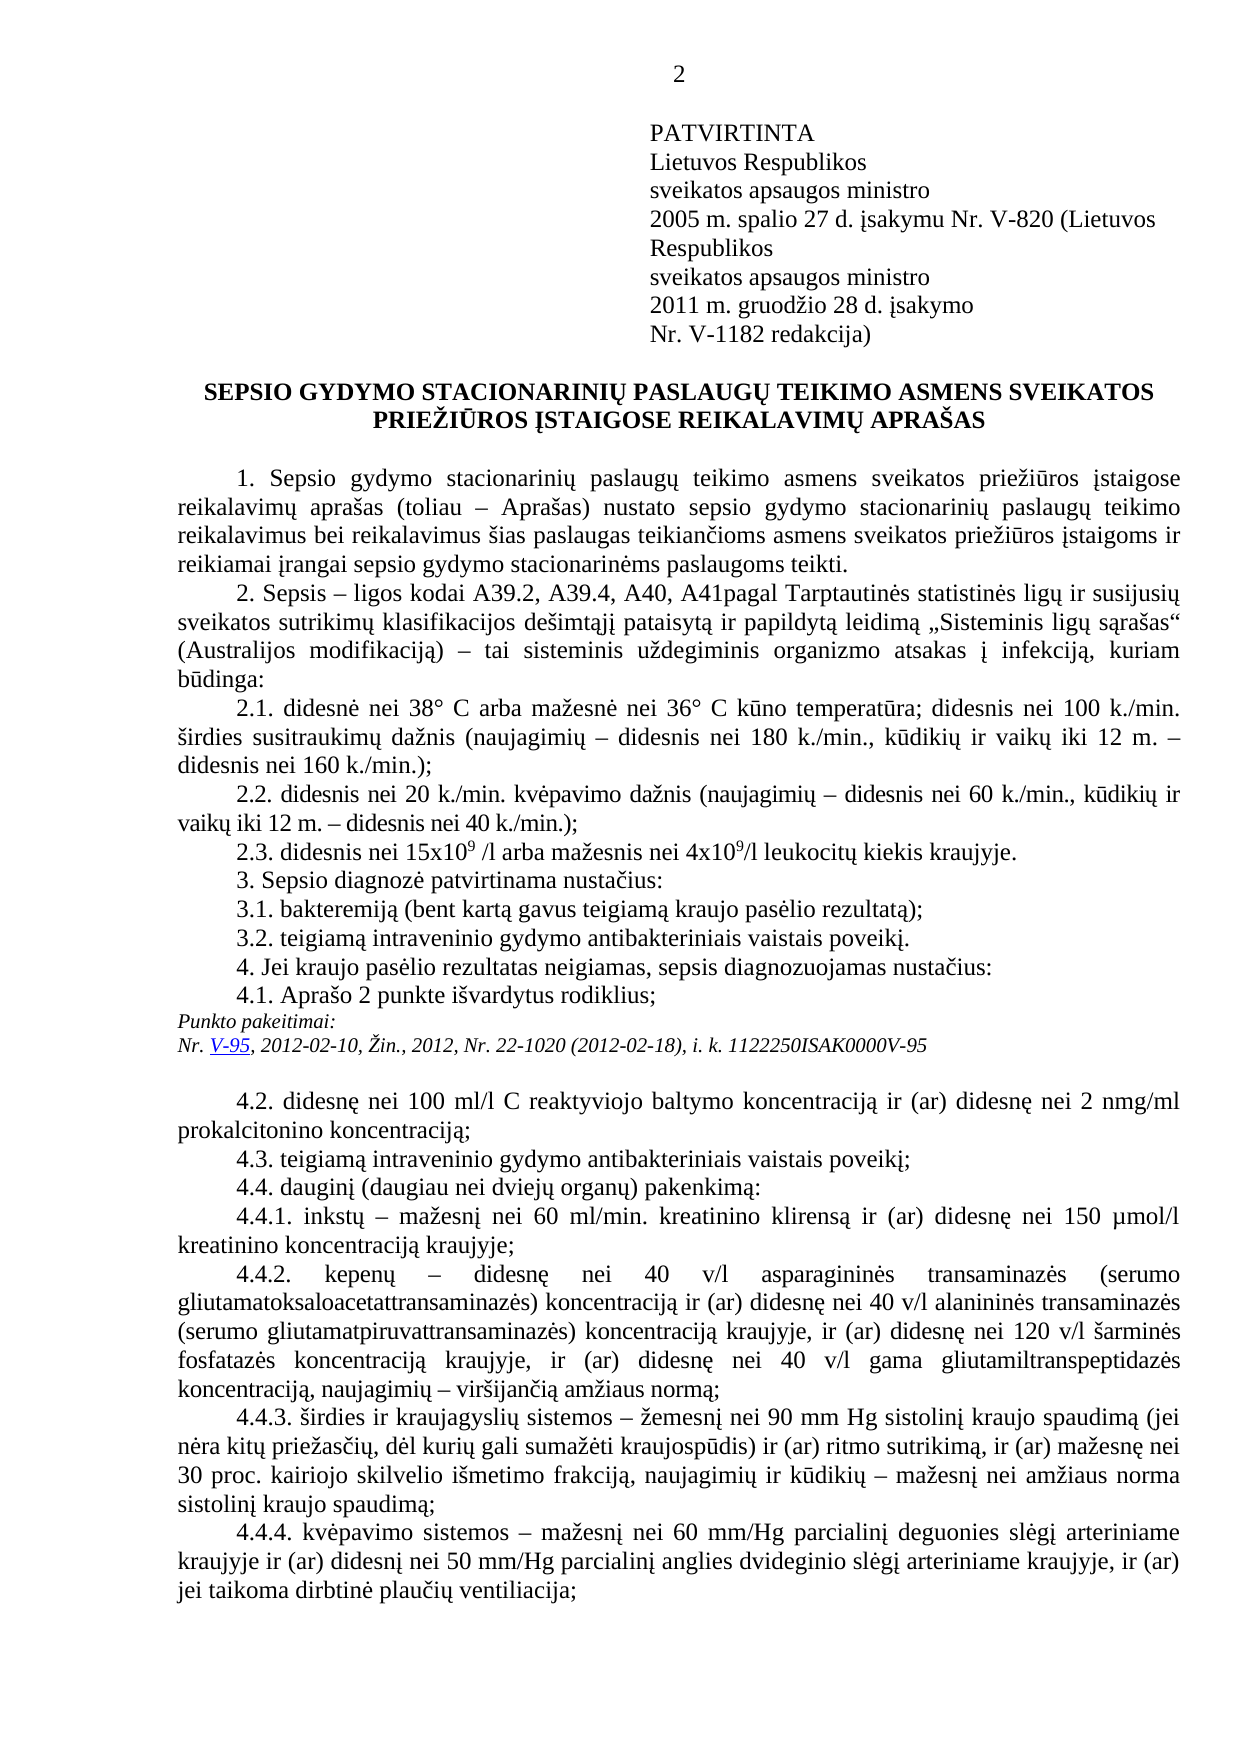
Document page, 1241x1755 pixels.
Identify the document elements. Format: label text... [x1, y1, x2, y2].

text 4.1. Aprašo 2 punkte išvardytus rodiklius; [177, 981, 1181, 1009]
text 4.4.4. kvėpavimo sistemos – mažesnį nei 60 mm/Hg parcialinį deguonies slėgį arteriniame kraujyje ir (ar) didesnį nei 50 mm/Hg parcialinį anglies dvideginio slėgį arteriniame kraujyje, ir (ar) jei taikoma dirbtinė plaučių ventiliacija; [177, 1517, 1181, 1604]
text PATVIRTINTA [649, 118, 1181, 147]
text 3. Sepsio diagnozė patvirtinama nustačius: [177, 866, 1181, 894]
text 2011 m. gruodžio 28 d. įsakymo [649, 291, 1181, 319]
text Punkto pakeitimai: [177, 1009, 1181, 1033]
text SEPSIO GYDYMO STACIONARINIŲ PASLAUGŲ TEIKIMO ASMENS SVEIKATOS PRIEŽIŪROS ĮSTAIGOSE REIKALAVIMŲ APRAŠAS [177, 377, 1181, 434]
text 4.4.2. kepenų – didesnę nei 40 v/l asparagininės transaminazės (serumo gliutamatoksaloacetattransaminazės) koncentraciją ir (ar) didesnę nei 40 v/l alanininės transaminazės (serumo gliutamatpiruvattransaminazės) koncentraciją kraujyje, ir (ar) didesnę nei 120 v/l šarminės fosfatazės koncentraciją kraujyje, ir (ar) didesnę nei 40 v/l gama gliutamiltranspeptidazės koncentraciją, naujagimių – viršijančią amžiaus normą; [177, 1259, 1181, 1402]
text sveikatos apsaugos ministro [649, 176, 1181, 204]
text 4.4.3. širdies ir kraujagyslių sistemos – žemesnį nei 90 mm Hg sistolinį kraujo spaudimą (jei nėra kitų priežasčių, dėl kurių gali sumažėti kraujospūdis) ir (ar) ritmo sutrikimą, ir (ar) mažesnę nei 30 proc. kairiojo skilvelio išmetimo frakciją, naujagimių ir kūdikių – mažesnį nei amžiaus norma sistolinį kraujo spaudimą; [177, 1402, 1181, 1517]
text 2.3. didesnis nei 15x109 /l arba mažesnis nei 4x109/l leukocitų kiekis kraujyje. [177, 837, 1181, 866]
text 4.2. didesnę nei 100 ml/l C reaktyviojo baltymo koncentraciją ir (ar) didesnę nei 2 nmg/ml prokalcitonino koncentraciją; [177, 1086, 1181, 1144]
text sveikatos apsaugos ministro [649, 262, 1181, 291]
text 4.3. teigiamą intraveninio gydymo antibakteriniais vaistais poveikį; [177, 1144, 1181, 1172]
text 4. Jei kraujo pasėlio rezultatas neigiamas, sepsis diagnozuojamas nustačius: [177, 952, 1181, 981]
text Nr. V-95, 2012-02-10, Žin., 2012, Nr. 22-1020 (2012-02-18), i. k. 1122250ISAK0000V-95 [177, 1033, 1181, 1057]
text 4.4.1. inkstų – mažesnį nei 60 ml/min. kreatinino klirensą ir (ar) didesnę nei 150 µmol/l kreatinino koncentraciją kraujyje; [177, 1201, 1181, 1259]
text 3.2. teigiamą intraveninio gydymo antibakteriniais vaistais poveikį. [177, 923, 1181, 952]
text Nr. V-1182 redakcija) [649, 319, 1181, 348]
text Lietuvos Respublikos [649, 147, 1181, 176]
text 1. Sepsio gydymo stacionarinių paslaugų teikimo asmens sveikatos priežiūros įstaigose reikalavimų aprašas (toliau – Aprašas) nustato sepsio gydymo stacionarinių paslaugų teikimo reikalavimus bei reikalavimus šias paslaugas teikiančioms asmens sveikatos priežiūros įstaigoms ir reikiamai įrangai sepsio gydymo stacionarinėms paslaugoms teikti. [177, 463, 1181, 578]
text 4.4. dauginį (daugiau nei dviejų organų) pakenkimą: [177, 1172, 1181, 1201]
text 2.1. didesnė nei 38° C arba mažesnė nei 36° C kūno temperatūra; didesnis nei 100 k./min. širdies susitraukimų dažnis (naujagimių – didesnis nei 180 k./min., kūdikių ir vaikų iki 12 m. – didesnis nei 160 k./min.); [177, 693, 1181, 779]
text 2. Sepsis – ligos kodai A39.2, A39.4, A40, A41pagal Tarptautinės statistinės ligų ir susijusių sveikatos sutrikimų klasifikacijos dešimtąjį pataisytą ir papildytą leidimą „Sisteminis ligų sąrašas“ (Australijos modifikaciją) – tai sisteminis uždegiminis organizmo atsakas į infekciją, kuriam būdinga: [177, 578, 1181, 693]
text 2.2. didesnis nei 20 k./min. kvėpavimo dažnis (naujagimių – didesnis nei 60 k./min., kūdikių ir vaikų iki 12 m. – didesnis nei 40 k./min.); [177, 779, 1181, 837]
text 2005 m. spalio 27 d. įsakymu Nr. V-820 (Lietuvos Respublikos [649, 204, 1181, 262]
text 3.1. bakteremiją (bent kartą gavus teigiamą kraujo pasėlio rezultatą); [177, 894, 1181, 923]
